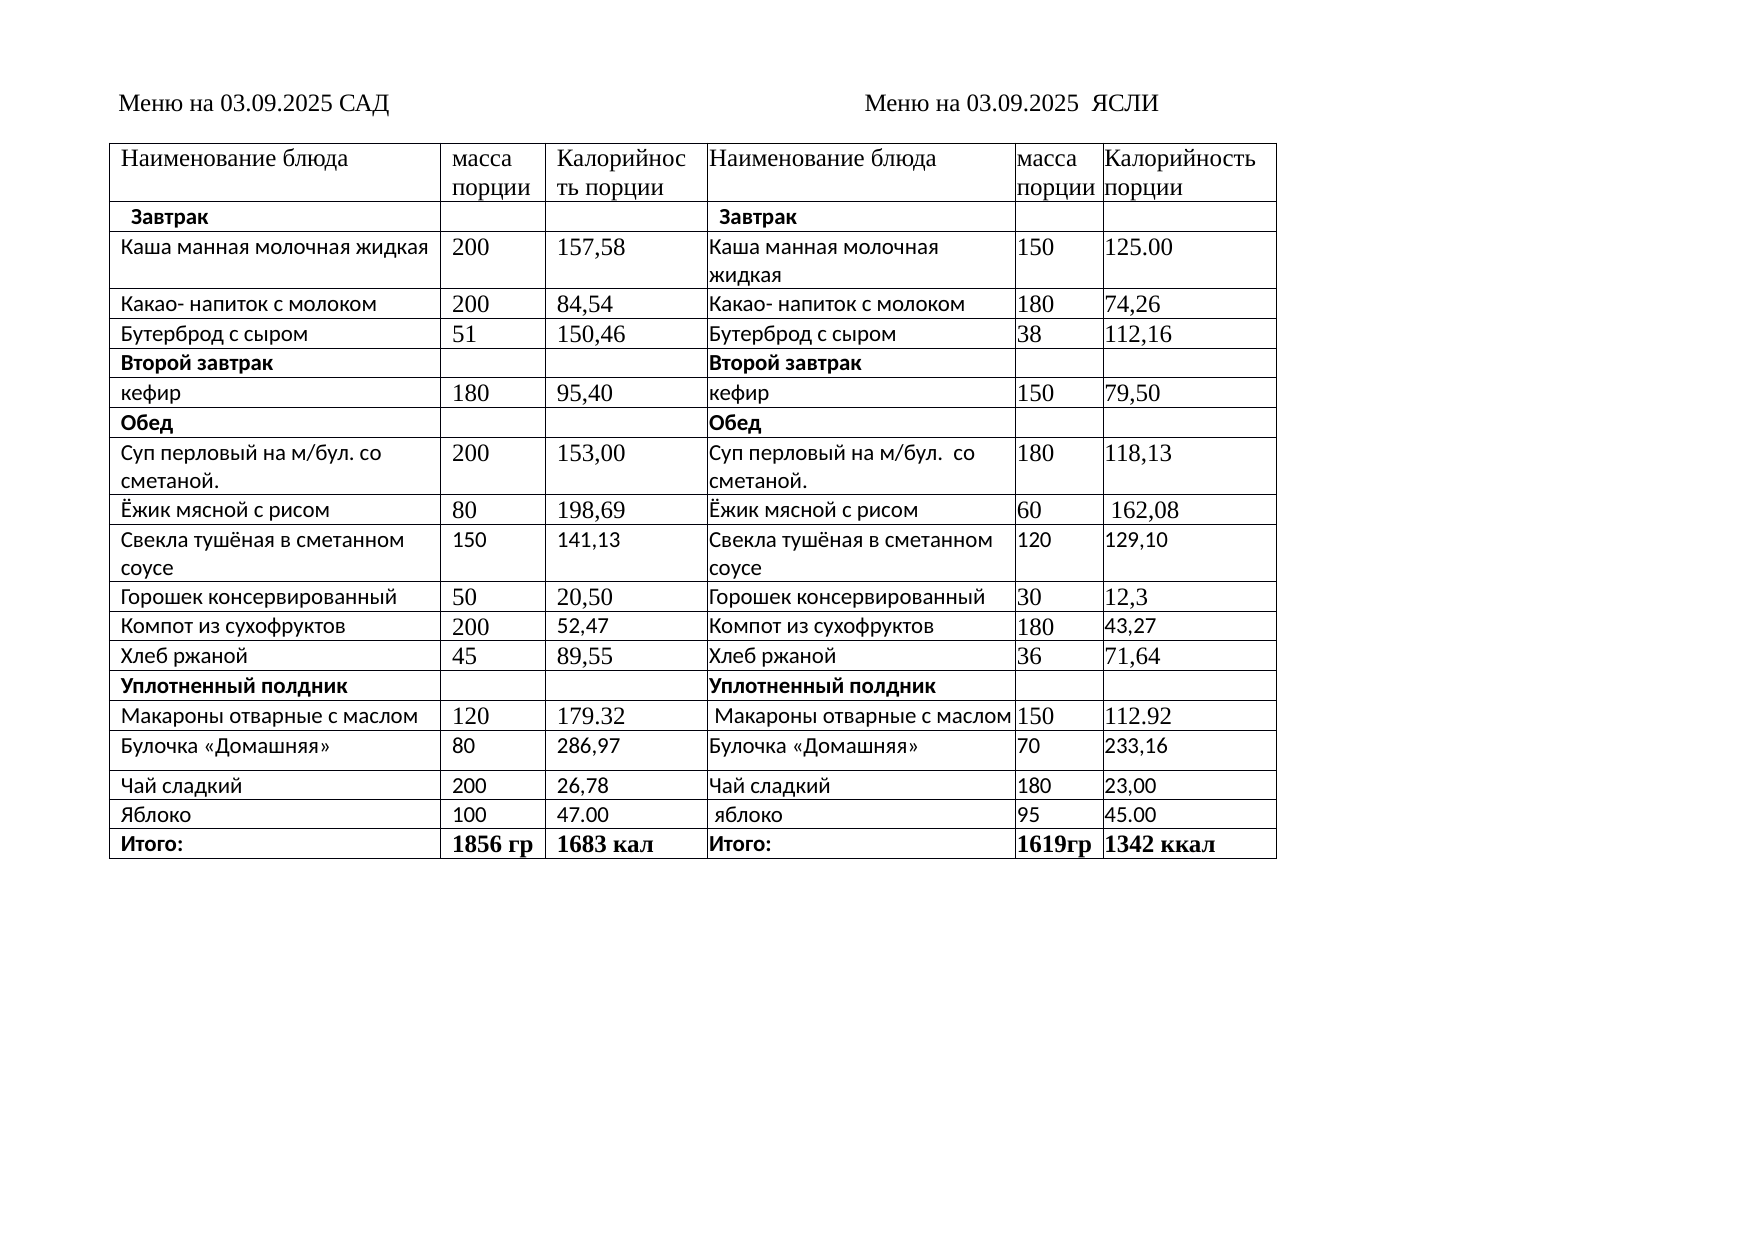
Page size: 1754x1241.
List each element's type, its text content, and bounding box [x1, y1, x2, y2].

table_cell 200 [441, 232, 545, 288]
table_cell [546, 202, 707, 231]
table_cell 180 [1016, 771, 1103, 799]
table_cell Макароны отварные с маслом [110, 701, 440, 730]
table_cell 162,08 [1104, 495, 1276, 524]
table_cell Обед [708, 408, 1015, 437]
table_cell 180 [1016, 612, 1103, 640]
table_cell Горошек консервированный [110, 582, 440, 611]
table_header Наименование блюда [708, 144, 1015, 201]
table_cell 84,54 [546, 289, 707, 318]
table_cell Суп перловый на м/бул. со сметаной. [708, 438, 1015, 494]
table_cell Завтрак [110, 202, 440, 231]
table_cell 200 [441, 771, 545, 799]
table_cell [1016, 408, 1103, 437]
table_cell [1104, 671, 1276, 700]
table_cell Свекла тушёная в сметанном соусе [110, 525, 440, 581]
table_cell 38 [1016, 319, 1103, 347]
table_cell Итого: [110, 829, 440, 858]
table_cell 200 [441, 612, 545, 640]
table_cell [546, 349, 707, 377]
table_cell кефир [110, 378, 440, 407]
table_cell [1104, 408, 1276, 437]
table_cell 120 [441, 701, 545, 730]
table_cell 79,50 [1104, 378, 1276, 407]
table_cell 60 [1016, 495, 1103, 524]
table_cell 118,13 [1104, 438, 1276, 494]
table_cell 12,3 [1104, 582, 1276, 611]
table_cell 50 [441, 582, 545, 611]
table_cell 286,97 [546, 731, 707, 770]
table_cell 153,00 [546, 438, 707, 494]
table_cell кефир [708, 378, 1015, 407]
table_cell Булочка «Домашняя» [708, 731, 1015, 770]
table_cell Компот из сухофруктов [708, 612, 1015, 640]
table_cell 112,16 [1104, 319, 1276, 347]
table_cell [441, 202, 545, 231]
table_header масса порции [1016, 144, 1103, 201]
table_cell 198,69 [546, 495, 707, 524]
table_cell 1683 кал [546, 829, 707, 858]
table_cell Макароны отварные с маслом [708, 701, 1015, 730]
table_cell 180 [1016, 289, 1103, 318]
table_cell 150 [1016, 701, 1103, 730]
table_cell 141,13 [546, 525, 707, 581]
table_cell [1104, 349, 1276, 377]
table_header масса порции [441, 144, 545, 201]
table_cell Второй завтрак [708, 349, 1015, 377]
table_cell 180 [1016, 438, 1103, 494]
table_cell 51 [441, 319, 545, 347]
table_cell 120 [1016, 525, 1103, 581]
table_cell Хлеб ржаной [110, 641, 440, 670]
table_cell Итого: [708, 829, 1015, 858]
table_cell 43,27 [1104, 612, 1276, 640]
table_cell Булочка «Домашняя» [110, 731, 440, 770]
table_cell Какао- напиток с молоком [110, 289, 440, 318]
table_cell [546, 408, 707, 437]
table_cell яблоко [708, 800, 1015, 828]
table_cell 89,55 [546, 641, 707, 670]
table_cell Суп перловый на м/бул. со сметаной. [110, 438, 440, 494]
table_cell 200 [441, 438, 545, 494]
table_cell Компот из сухофруктов [110, 612, 440, 640]
table_cell 26,78 [546, 771, 707, 799]
table_cell 80 [441, 495, 545, 524]
table_cell 125.00 [1104, 232, 1276, 288]
table_cell [441, 349, 545, 377]
table_cell 52,47 [546, 612, 707, 640]
table_cell Уплотненный полдник [110, 671, 440, 700]
table_cell Каша манная молочная жидкая [708, 232, 1015, 288]
table_header Калорийность порции [1104, 144, 1276, 201]
table_cell Завтрак [708, 202, 1015, 231]
table_cell [546, 671, 707, 700]
table_cell 70 [1016, 731, 1103, 770]
table_cell 95 [1016, 800, 1103, 828]
table_cell 180 [441, 378, 545, 407]
table_cell Хлеб ржаной [708, 641, 1015, 670]
table_cell 179.32 [546, 701, 707, 730]
table_cell Чай сладкий [708, 771, 1015, 799]
table_cell Чай сладкий [110, 771, 440, 799]
table_cell [1016, 349, 1103, 377]
table_cell Яблоко [110, 800, 440, 828]
table_cell 150 [441, 525, 545, 581]
table_cell 1619гр [1016, 829, 1103, 858]
table_cell [1016, 671, 1103, 700]
table_cell 36 [1016, 641, 1103, 670]
table_cell Обед [110, 408, 440, 437]
table_cell Свекла тушёная в сметанном соусе [708, 525, 1015, 581]
table_header Калорийность порции [546, 144, 707, 201]
table_cell Бутерброд с сыром [110, 319, 440, 347]
table_cell 233,16 [1104, 731, 1276, 770]
table_cell 20,50 [546, 582, 707, 611]
table_cell 100 [441, 800, 545, 828]
table_cell 200 [441, 289, 545, 318]
table_cell 1342 ккал [1104, 829, 1276, 858]
table_cell Ёжик мясной с рисом [110, 495, 440, 524]
table_cell Уплотненный полдник [708, 671, 1015, 700]
table_cell [1104, 202, 1276, 231]
table_header Наименование блюда [110, 144, 440, 201]
table_cell Горошек консервированный [708, 582, 1015, 611]
table_cell 45.00 [1104, 800, 1276, 828]
table_cell 157,58 [546, 232, 707, 288]
table_cell 23,00 [1104, 771, 1276, 799]
table_cell 1856 гр [441, 829, 545, 858]
table_cell [1016, 202, 1103, 231]
table_cell 74,26 [1104, 289, 1276, 318]
table_cell Бутерброд с сыром [708, 319, 1015, 347]
table_cell Каша манная молочная жидкая [110, 232, 440, 288]
table_cell Какао- напиток с молоком [708, 289, 1015, 318]
table_cell Ёжик мясной с рисом [708, 495, 1015, 524]
table_cell 150,46 [546, 319, 707, 347]
table_cell Второй завтрак [110, 349, 440, 377]
table_cell 30 [1016, 582, 1103, 611]
table_cell [441, 671, 545, 700]
table_cell 150 [1016, 232, 1103, 288]
table_cell 80 [441, 731, 545, 770]
text Меню на 03.09.2025 САД Меню на 03.09.2025 ЯСЛИ [118, 88, 1636, 117]
table_cell 71,64 [1104, 641, 1276, 670]
table_cell 47.00 [546, 800, 707, 828]
table_cell 45 [441, 641, 545, 670]
table_cell [441, 408, 545, 437]
table_cell 112.92 [1104, 701, 1276, 730]
table_cell 95,40 [546, 378, 707, 407]
table_cell 150 [1016, 378, 1103, 407]
table_cell 129,10 [1104, 525, 1276, 581]
